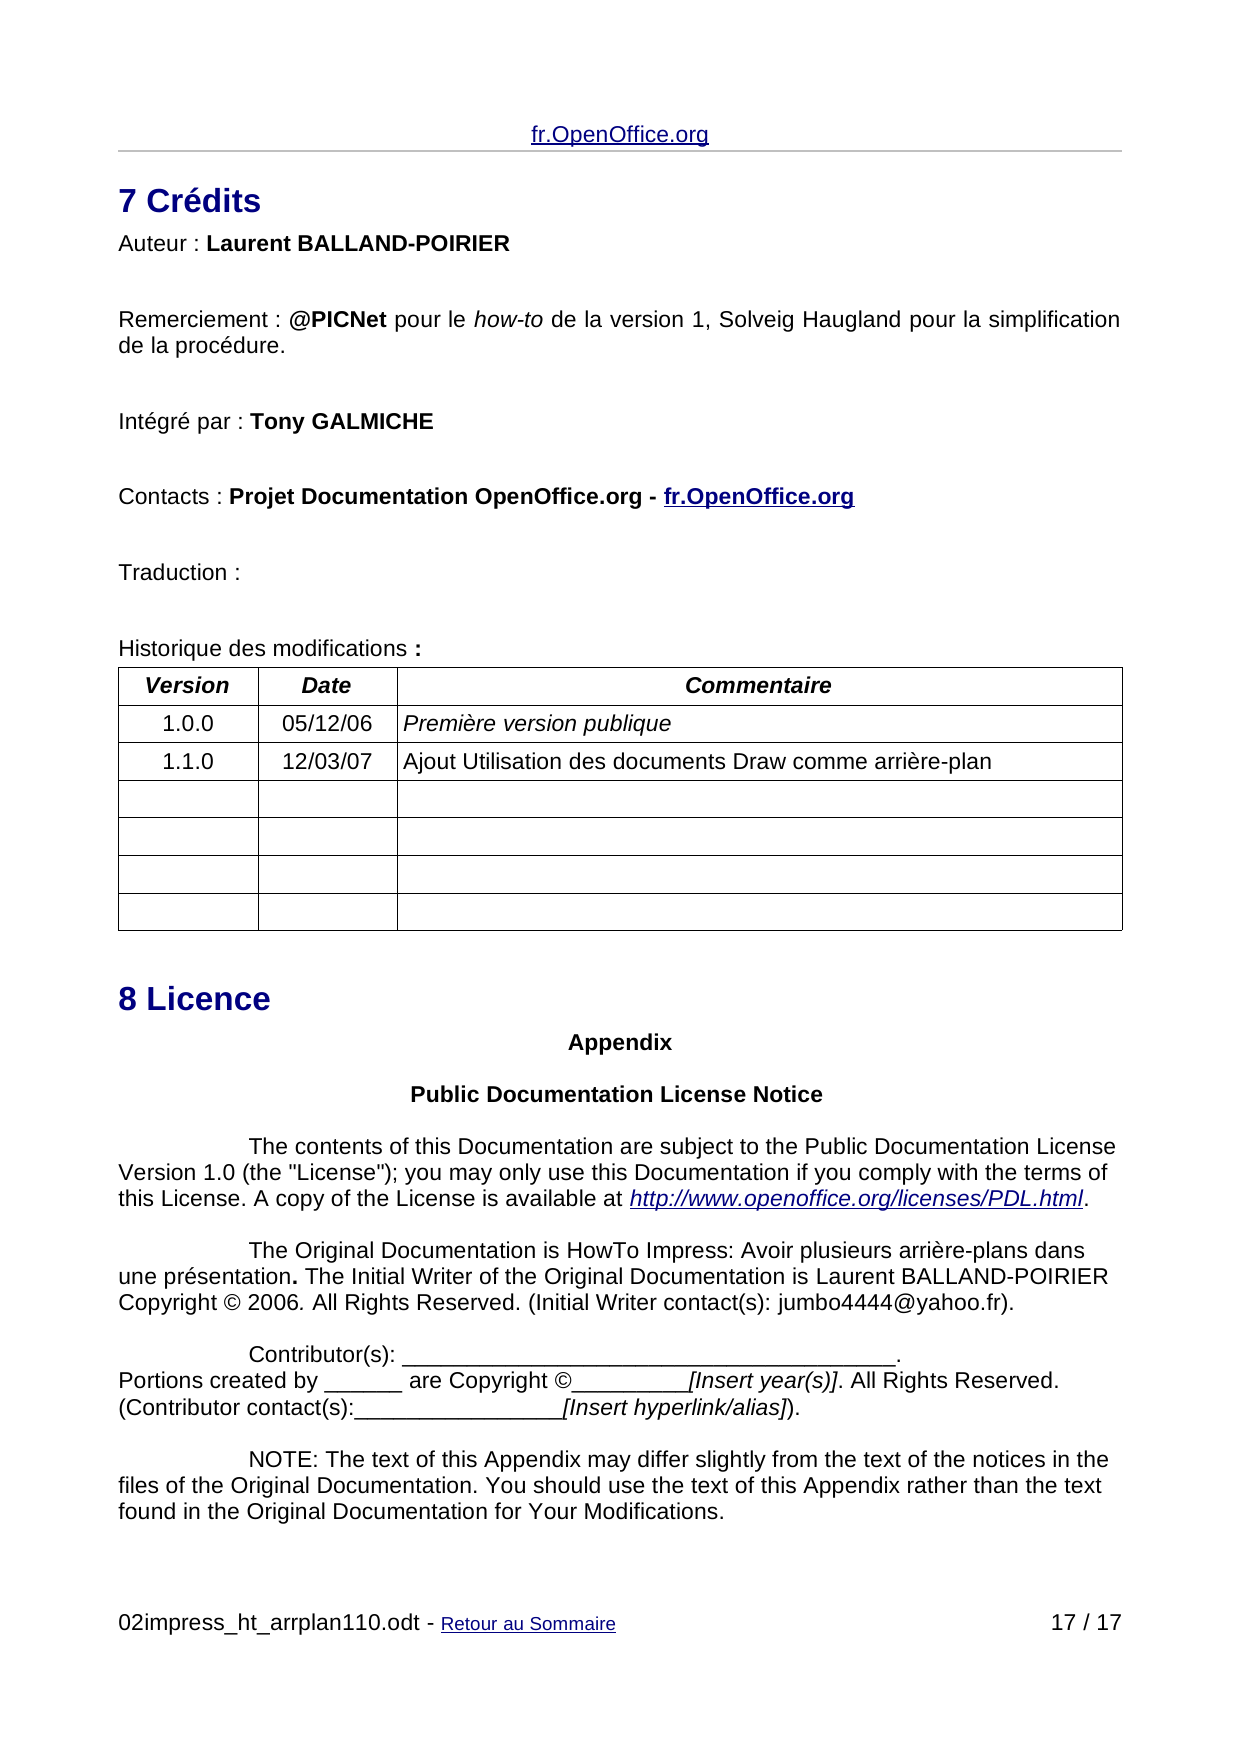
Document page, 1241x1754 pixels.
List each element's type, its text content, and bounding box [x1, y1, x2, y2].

table_cell [119, 856, 258, 893]
table_cell [398, 856, 1122, 893]
table_cell [119, 818, 258, 855]
text Contacts : Projet Documentation OpenOffice.org - fr.OpenOffice.org [118, 484, 1122, 510]
table_header Date [259, 668, 397, 705]
table_cell [398, 818, 1122, 855]
table_cell 1.0.0 [119, 706, 258, 742]
text Intégré par : Tony GALMICHE [118, 408, 1122, 434]
table_cell Ajout Utilisation des documents Draw comme arrière-plan [398, 743, 1122, 780]
text Contributor(s): ______________________________________. [118, 1342, 1122, 1368]
text Historique des modifications : [118, 635, 1122, 661]
text The Original Documentation is HowTo Impress: Avoir plusieurs arrière-plans dans une présentation. The Initial Writer of the Original Documentation is Laurent BALLAND-POIRIER Copyright © 2006. All Rights Reserved. (Initial Writer contact(s): jumbo4444@yahoo.fr). [118, 1238, 1122, 1316]
text Public Documentation License Notice [118, 1081, 1122, 1107]
table_header Commentaire [398, 668, 1122, 705]
table_cell [398, 781, 1122, 817]
text Traduction : [118, 559, 1122, 585]
text Appendix [118, 1029, 1122, 1055]
table_cell [259, 856, 397, 893]
subtitle Licence [118, 980, 1122, 1017]
text Remerciement : @PICNet pour le how-to de la version 1, Solveig Haugland pour la simplification de la procédure. [118, 306, 1122, 358]
table_header Version [119, 668, 258, 705]
text NOTE: The text of this Appendix may differ slightly from the text of the notices in the files of the Original Documentation. You should use the text of this Appendix rather than the text found in the Original Documentation for Your Modifications. [118, 1446, 1122, 1524]
table_cell [119, 781, 258, 817]
text Auteur : Laurent BALLAND-POIRIER [118, 231, 1122, 257]
table_cell 05/12/06 [259, 706, 397, 742]
table_cell [259, 781, 397, 817]
table_cell [259, 818, 397, 855]
text Portions created by ______ are Copyright ©_________[Insert year(s)]. All Rights Reserved. (Contributor contact(s):________________[Insert hyperlink/alias]). [118, 1368, 1122, 1420]
table_cell [259, 894, 397, 930]
table_cell [398, 894, 1122, 930]
table_cell 1.1.0 [119, 743, 258, 780]
table_cell [119, 894, 258, 930]
subtitle Crédits [118, 182, 1122, 219]
text The contents of this Documentation are subject to the Public Documentation License Version 1.0 (the "License"); you may only use this Documentation if you comply with the terms of this License. A copy of the License is available at http://www.openoffice.org/licenses/PDL.html. [118, 1133, 1122, 1212]
table_cell 12/03/07 [259, 743, 397, 780]
table_cell Première version publique [398, 706, 1122, 742]
